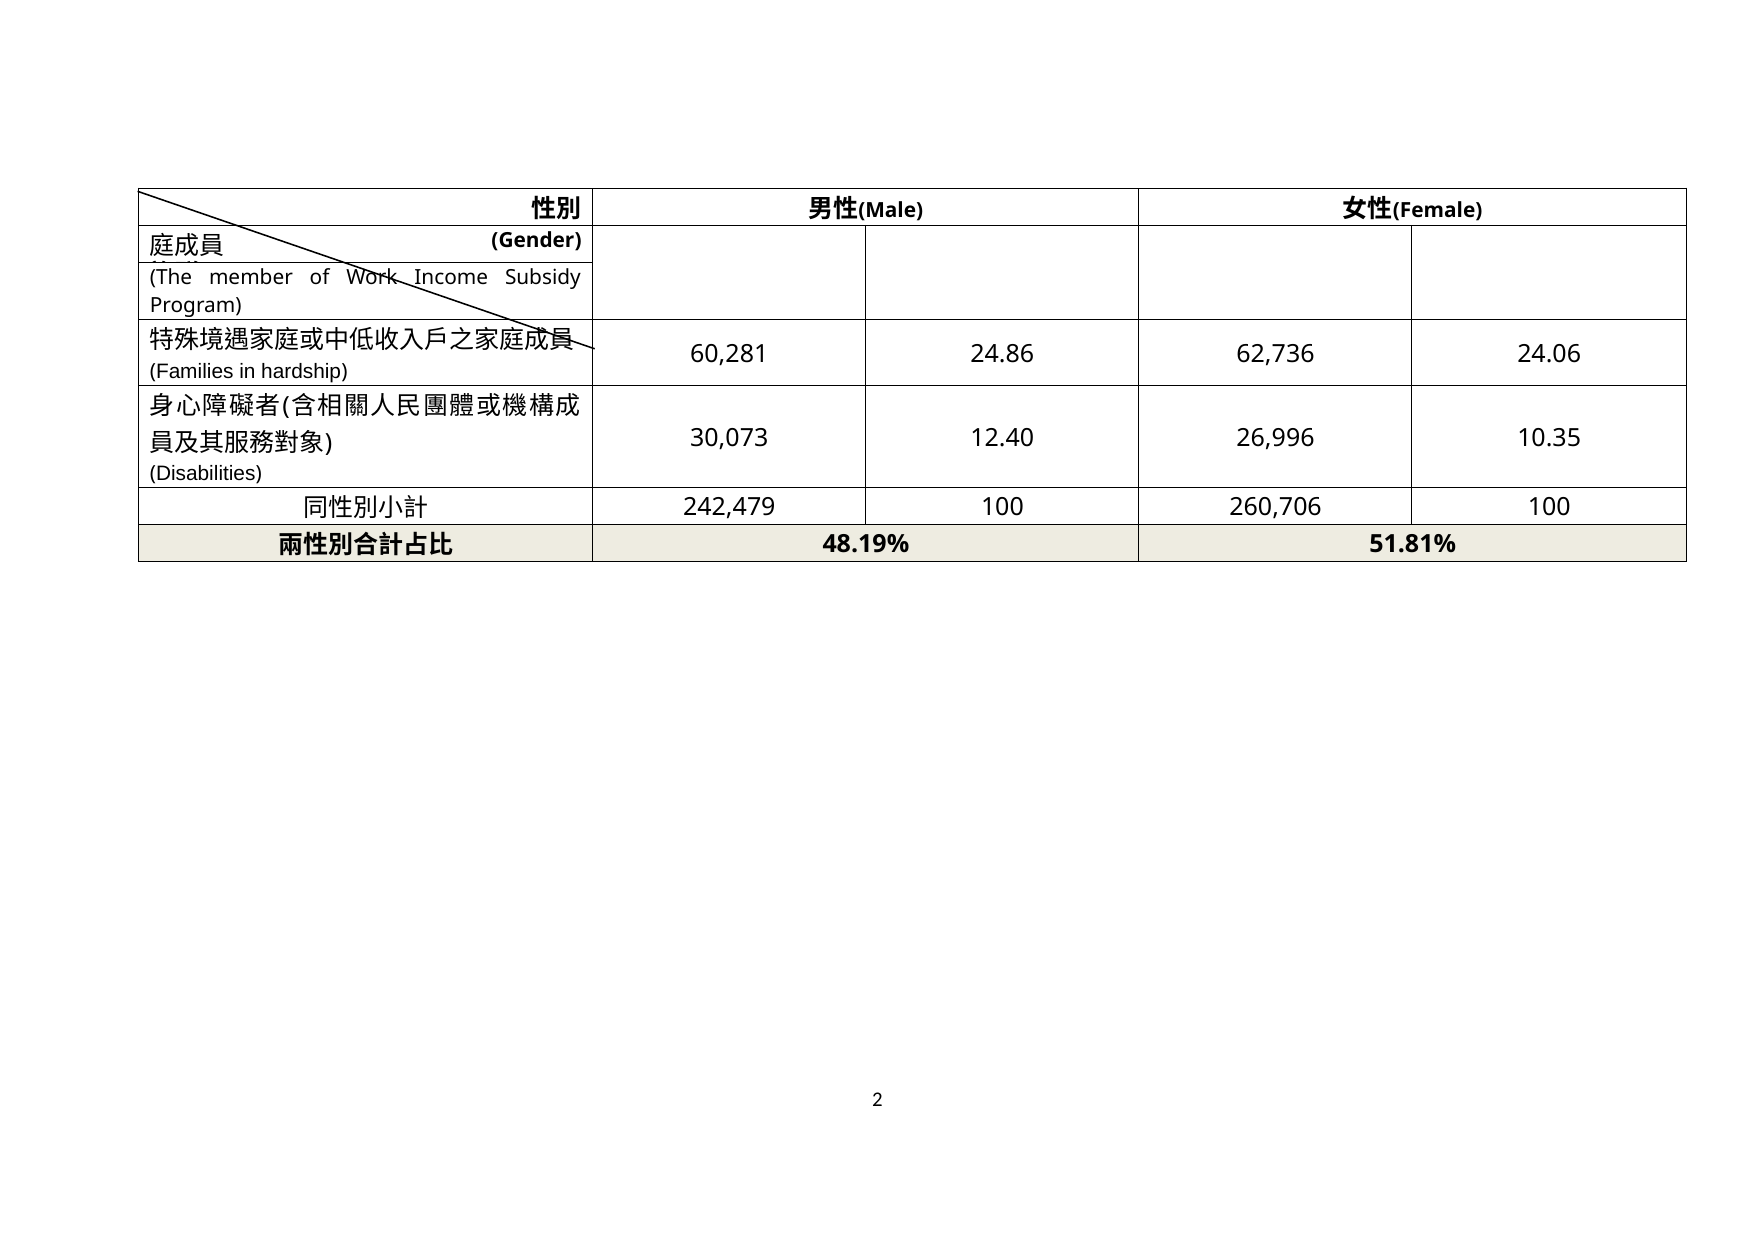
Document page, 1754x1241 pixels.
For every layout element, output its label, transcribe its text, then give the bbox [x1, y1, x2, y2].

table_header 性別 (Gender) 族群 (Insured) [139, 193, 230, 225]
table_cell 24.86 [866, 320, 1138, 385]
table_cell 特殊境遇家庭或中低收入戶之家庭成員 (Families in hardship) [139, 320, 592, 385]
table_cell 內政部工作所得補助方案實施對象之家庭成員 (The member of Work Income Subsidy Program) [139, 226, 337, 262]
table_cell [866, 226, 1138, 319]
table_cell 26,996 [1139, 386, 1411, 487]
table_cell 100 [1412, 488, 1686, 524]
table_cell 身心障礙者(含相關人民團體或機構成員及其服務對象) (Disabilities) [139, 386, 592, 487]
table_header 女性(Female) [1139, 189, 1686, 225]
table_header 性別 (Gender) 族群 (Insured) [139, 189, 592, 225]
table_cell [593, 226, 865, 319]
table_cell 12.40 [866, 386, 1138, 487]
table_cell 兩性別合計占比 [139, 525, 592, 561]
table_cell 100 [866, 488, 1138, 524]
table_cell 242,479 [593, 488, 865, 524]
table_cell 30,073 [593, 386, 865, 487]
table_cell [1139, 226, 1411, 319]
table_cell 內政部工作所得補助方案實施對象之家庭成員 (The member of Work Income Subsidy Program) [244, 226, 592, 262]
table_cell 24.06 [1412, 320, 1686, 385]
table_cell [1412, 226, 1686, 319]
table_cell 260,706 [1139, 488, 1411, 524]
table_cell 同性別小計 [139, 488, 592, 524]
table_cell 60,281 [593, 320, 865, 385]
table_cell 62,736 [1139, 320, 1411, 385]
table_cell 內政部工作所得補助方案實施對象之家庭成員 (The member of Work Income Subsidy Program) [139, 263, 502, 319]
table_cell 內政部工作所得補助方案實施對象之家庭成員 (The member of Work Income Subsidy Program) [351, 263, 592, 319]
table_cell 51.81% [1139, 525, 1686, 561]
table_cell 10.35 [1412, 386, 1686, 487]
table_header 男性(Male) [593, 189, 1138, 225]
table_cell 48.19% [593, 525, 1138, 561]
